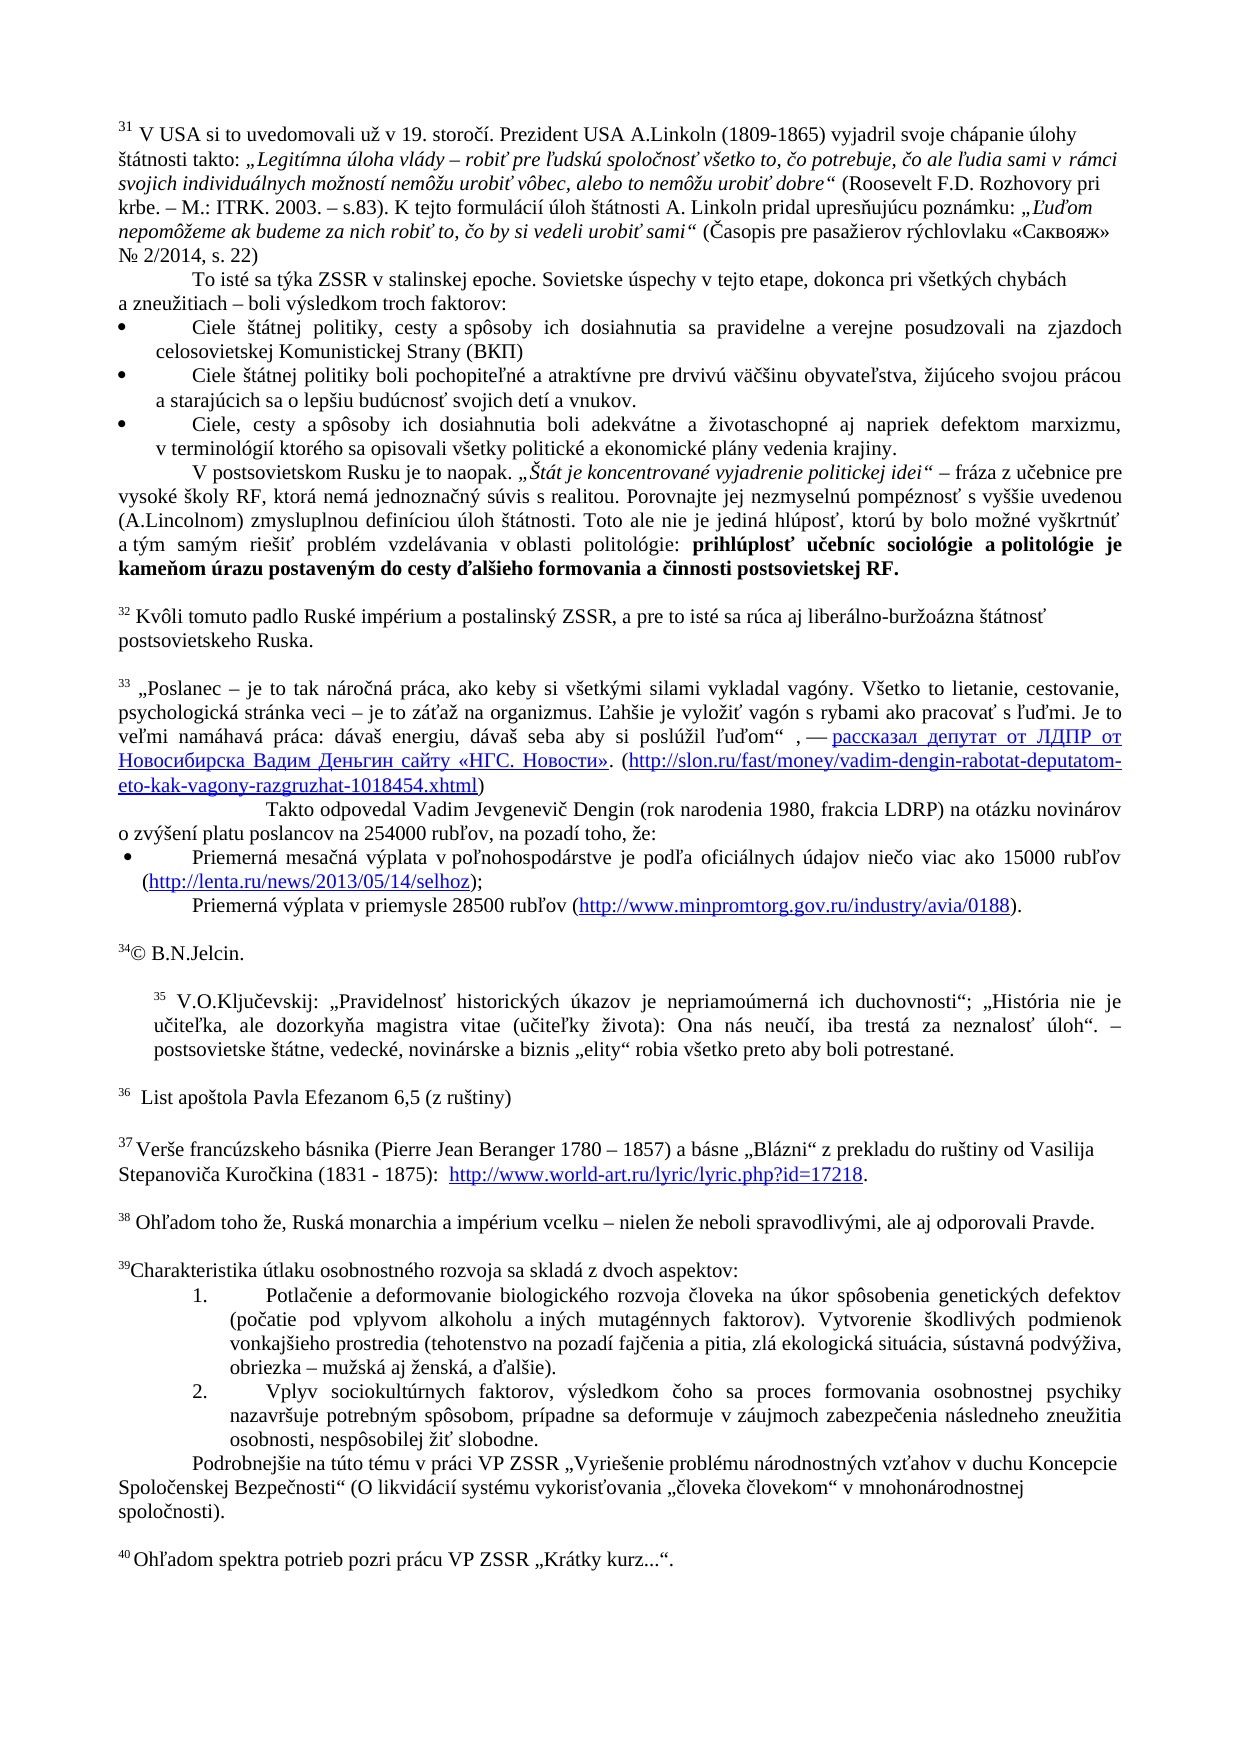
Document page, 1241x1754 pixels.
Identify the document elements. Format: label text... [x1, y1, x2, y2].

list Kvôli tomuto padlo Ruské impérium a postalinský ZSSR, a pre to isté sa rúca aj liberálno-buržoázna štátnosť postsovietskeho Ruska. [118, 604, 1122, 652]
text V postsovietskom Rusku je to naopak. „Štát je koncentrované vyjadrenie politickej idei“ – fráza z učebnice pre vysoké školy RF, ktorá nemá jednoznačný súvis s realitou. Porovnajte jej nezmyselnú pompéznosť s vyššie uvedenou (A.Lincolnom) zmysluplnou definíciou úloh štátnosti. Toto ale nie je jediná hlúposť, ktorú by bolo možné vyškrtnúť a tým samým riešiť problém vzdelávania v oblasti politológie: prihlúplosť učebníc sociológie a politológie je kameňom úrazu postaveným do cesty ďalšieho formovania a činnosti postsovietskej RF. [118, 460, 1122, 580]
text © B.N.Jelcin. [118, 941, 1122, 965]
list V.O.Ključevskij: „Pravidelnosť historických úkazov je nepriamoúmerná ich duchovnosti“; „História nie je učiteľka, ale dozorkyňa magistra vitae (učiteľky života): Ona nás neučí, iba trestá za neznalosť úloh“. – postsovietske štátne, vedecké, novinárske a biznis „elity“ robia všetko preto aby boli potrestané. [153, 989, 1122, 1061]
text List apoštola Pavla Efezanom 6,5 (z ruštiny) [118, 1085, 1122, 1109]
list Ciele štátnej politiky boli pochopiteľné a atraktívne pre drvivú väčšinu obyvateľstva, žijúceho svojou prácou a starajúcich sa o lepšiu budúcnosť svojich detí a vnukov. [118, 363, 1122, 412]
text Priemerná výplata v priemysle 28500 rubľov (http://www.minpromtorg.gov.ru/industry/avia/0188). [118, 893, 1122, 917]
text To isté sa týka ZSSR v stalinskej epoche. Sovietske úspechy v tejto etape, dokonca pri všetkých chybách a zneužitiach – boli výsledkom troch faktorov: [118, 267, 1122, 315]
text Verše francúzskeho básnika (Pierre Jean Beranger 1780 – 1857) a básne „Blázni“ z prekladu do ruštiny od Vasilija Stepanoviča Kuročkina (1831 - 1875): http://www.world-art.ru/lyric/lyric.php?id=17218. [118, 1133, 1122, 1186]
list Ciele štátnej politiky, cesty a spôsoby ich dosiahnutia sa pravidelne a verejne posudzovali na zjazdoch celosovietskej Komunistickej Strany (ВКП) [118, 315, 1122, 363]
text „Poslanec – je to tak náročná práca, ako keby si všetkými silami vykladal vagóny. Všetko to lietanie, cestovanie, psychologická stránka veci – je to záťaž na organizmus. Ľahšie je vyložiť vagón s rybami ako pracovať s ľuďmi. Je to veľmi namáhavá práca: dávaš energiu, dávaš seba aby si poslúžil ľuďom“ , — рассказал депутат от ЛДПР от Новосибирска Вадим Деньгин сайту «НГС. Новости». (http://slon.ru/fast/money/vadim-dengin-rabotat-deputatom-eto-kak-vagony-razgruzhat-1018454.xhtml) [118, 676, 1122, 797]
text Ohľadom toho že, Ruská monarchia a impérium vcelku – nielen že neboli spravodlivými, ale aj odporovali Pravde. [118, 1210, 1122, 1234]
list Priemerná mesačná výplata v poľnohospodárstve je podľa oficiálnych údajov niečo viac ako 15000 rubľov (http://lenta.ru/news/2013/05/14/selhoz); [124, 845, 1122, 893]
list Potlačenie a deformovanie biologického rozvoja človeka na úkor spôsobenia genetických defektov (počatie pod vplyvom alkoholu a iných mutagénnych faktorov). Vytvorenie škodlivých podmienok vonkajšieho prostredia (tehotenstvo na pozadí fajčenia a pitia, zlá ekologická situácia, sústavná podvýživa, obriezka – mužská aj ženská, a ďalšie). [192, 1282, 1122, 1379]
list Vplyv sociokultúrnych faktorov, výsledkom čoho sa proces formovania osobnostnej psychiky nazavršuje potrebným spôsobom, prípadne sa deformuje v záujmoch zabezpečenia následneho zneužitia osobnosti, nespôsobilej žiť slobodne. [192, 1379, 1122, 1451]
list Ohľadom spektra potrieb pozri prácu VP ZSSR „Krátky kurz...“. [118, 1547, 1122, 1571]
list Charakteristika útlaku osobnostného rozvoja sa skladá z dvoch aspektov: [118, 1258, 1122, 1282]
list Podrobnejšie na túto tému v práci VP ZSSR „Vyriešenie problému národnostných vzťahov v duchu Koncepcie Spoločenskej Bezpečnosti“ (O likvidácií systému vykorisťovania „človeka človekom“ v mnohonárodnostnej spoločnosti). [118, 1451, 1122, 1523]
text V USA si to uvedomovali už v 19. storočí. Prezident USA A.Linkoln (1809-1865) vyjadril svoje chápanie úlohy štátnosti takto: „Legitímna úloha vlády – robiť pre ľudskú spoločnosť všetko to, čo potrebuje, čo ale ľudia sami v rámci svojich individuálnych možností nemôžu urobiť vôbec, alebo to nemôžu urobiť dobre“ (Roosevelt F.D. Rozhovory pri krbe. – M.: ITRK. 2003. – s.83). K tejto formulácií úloh štátnosti A. Linkoln pridal upresňujúcu poznámku: „Ľuďom nepomôžeme ak budeme za nich robiť to, čo by si vedeli urobiť sami“ (Časopis pre pasažierov rýchlovlaku «Саквояж» № 2/2014, s. 22) [118, 118, 1122, 267]
text Takto odpovedal Vadim Jevgenevič Dengin (rok narodenia 1980, frakcia LDRP) na otázku novinárov o zvýšení platu poslancov na 254000 rubľov, na pozadí toho, že: [118, 797, 1122, 845]
list Ciele, cesty a spôsoby ich dosiahnutia boli adekvátne a životaschopné aj napriek defektom marxizmu, v terminológií ktorého sa opisovali všetky politické a ekonomické plány vedenia krajiny. [118, 412, 1122, 460]
